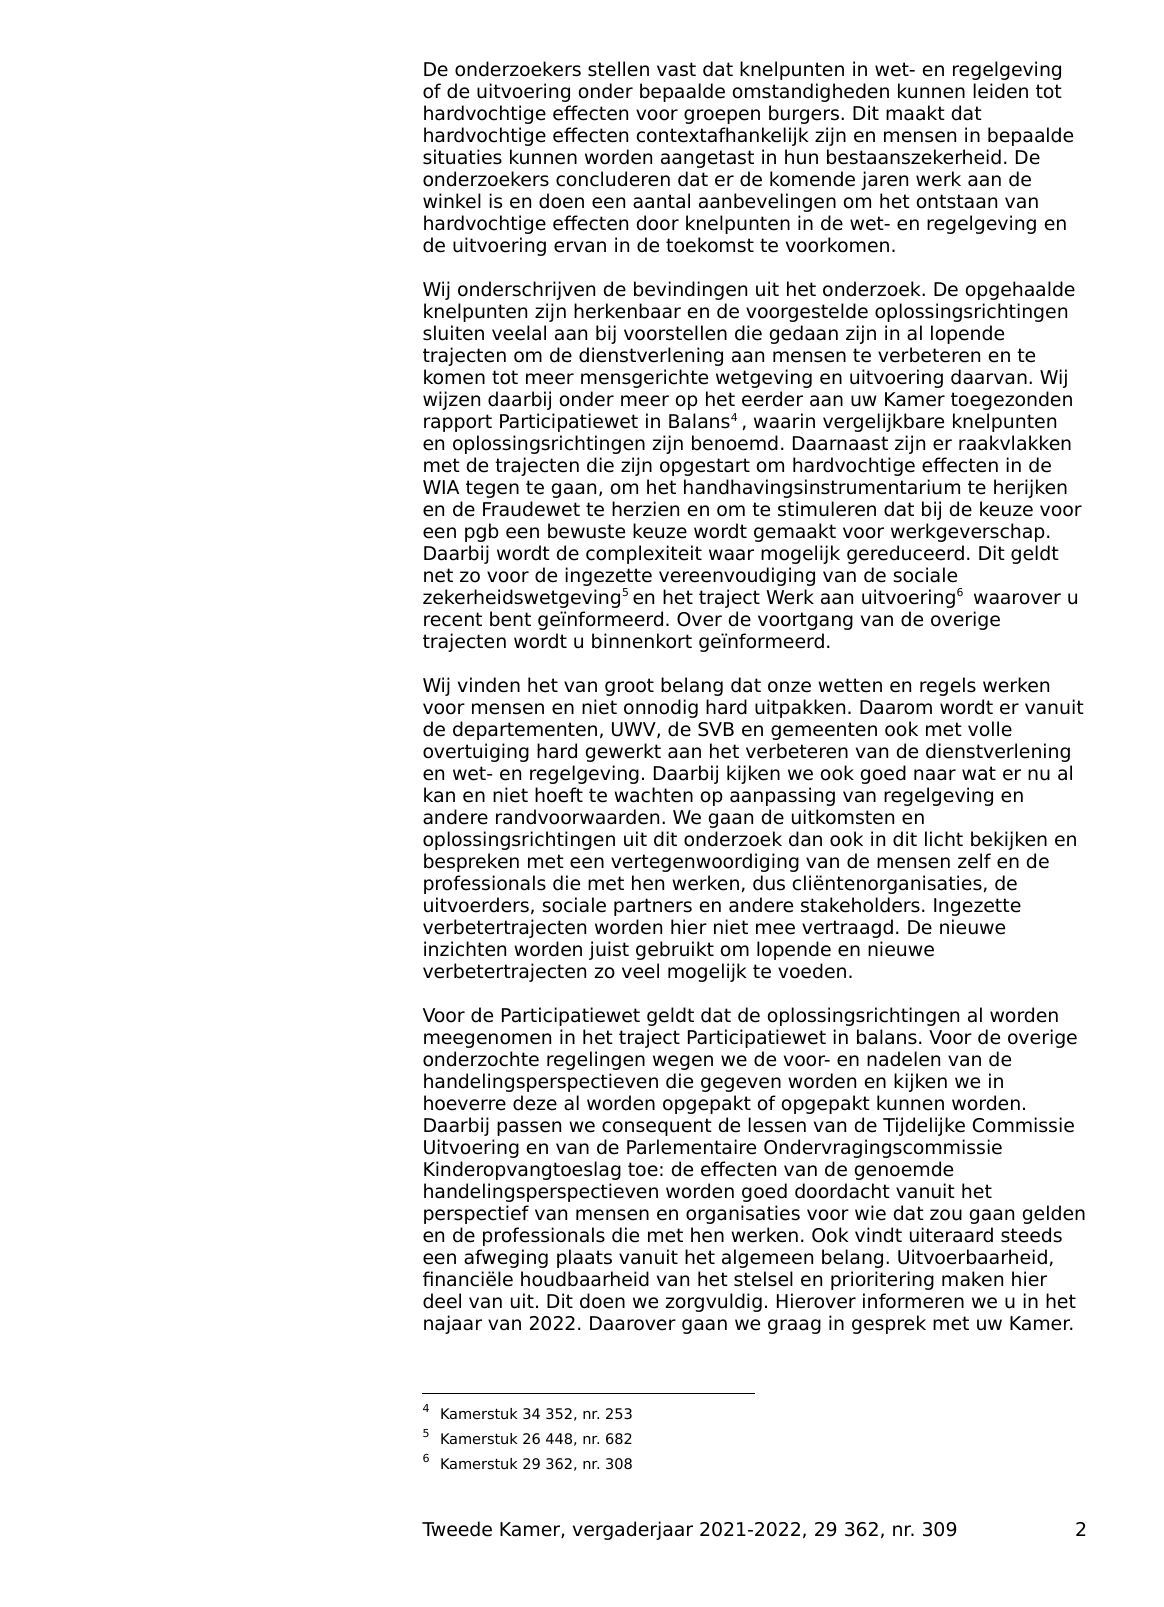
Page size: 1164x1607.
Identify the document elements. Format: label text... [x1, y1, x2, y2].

text De onderzoekers stellen vast dat knelpunten in wet- en regelgeving of de uitvoering onder bepaalde omstandigheden kunnen leiden tot hardvochtige effecten voor groepen burgers. Dit maakt dat hardvochtige effecten contextafhankelijk zijn en mensen in bepaalde situaties kunnen worden aangetast in hun bestaanszekerheid. De onderzoekers concluderen dat er de komende jaren werk aan de winkel is en doen een aantal aanbevelingen om het ontstaan van hardvochtige effecten door knelpunten in de wet- en regelgeving en de uitvoering ervan in de toekomst te voorkomen. [422, 59, 1087, 257]
text Wij vinden het van groot belang dat onze wetten en regels werken voor mensen en niet onnodig hard uitpakken. Daarom wordt er vanuit de departementen, UWV, de SVB en gemeenten ook met volle overtuiging hard gewerkt aan het verbeteren van de dienstverlening en wet- en regelgeving. Daarbij kijken we ook goed naar wat er nu al kan en niet hoeft te wachten op aanpassing van regelgeving en andere randvoorwaarden. We gaan de uitkomsten en oplossingsrichtingen uit dit onderzoek dan ook in dit licht bekijken en bespreken met een vertegenwoordiging van de mensen zelf en de professionals die met hen werken, dus cliëntenorganisaties, de uitvoerders, sociale partners en andere stakeholders. Ingezette verbetertrajecten worden hier niet mee vertraagd. De nieuwe inzichten worden juist gebruikt om lopende en nieuwe verbetertrajecten zo veel mogelijk te voeden. [422, 675, 1087, 983]
text Kamerstuk 26 448, nr. 682 [422, 1427, 1087, 1449]
text Kamerstuk 34 352, nr. 253 [422, 1402, 1087, 1424]
text Wij onderschrijven de bevindingen uit het onderzoek. De opgehaalde knelpunten zijn herkenbaar en de voorgestelde oplossingsrichtingen sluiten veelal aan bij voorstellen die gedaan zijn in al lopende trajecten om de dienstverlening aan mensen te verbeteren en te komen tot meer mensgerichte wetgeving en uitvoering daarvan. Wij wijzen daarbij onder meer op het eerder aan uw Kamer toegezonden rapport Participatiewet in Balans, waarin vergelijkbare knelpunten en oplossingsrichtingen zijn benoemd. Daarnaast zijn er raakvlakken met de trajecten die zijn opgestart om hardvochtige effecten in de WIA tegen te gaan, om het handhavingsinstrumentarium te herijken en de Fraudewet te herzien en om te stimuleren dat bij de keuze voor een pgb een bewuste keuze wordt gemaakt voor werkgeverschap. Daarbij wordt de complexiteit waar mogelijk gereduceerd. Dit geldt net zo voor de ingezette vereenvoudiging van de sociale zekerheidswetgevingen het traject Werk aan uitvoering waarover u recent bent geïnformeerd. Over de voortgang van de overige trajecten wordt u binnenkort geïnformeerd. [422, 279, 1087, 653]
text Voor de Participatiewet geldt dat de oplossingsrichtingen al worden meegenomen in het traject Participatiewet in balans. Voor de overige onderzochte regelingen wegen we de voor- en nadelen van de handelingsperspectieven die gegeven worden en kijken we in hoeverre deze al worden opgepakt of opgepakt kunnen worden. Daarbij passen we consequent de lessen van de Tijdelijke Commissie Uitvoering en van de Parlementaire Ondervragingscommissie Kinderopvangtoeslag toe: de effecten van de genoemde handelingsperspectieven worden goed doordacht vanuit het perspectief van mensen en organisaties voor wie dat zou gaan gelden en de professionals die met hen werken. Ook vindt uiteraard steeds een afweging plaats vanuit het algemeen belang. Uitvoerbaarheid, financiële houdbaarheid van het stelsel en prioritering maken hier deel van uit. Dit doen we zorgvuldig. Hierover informeren we u in het najaar van 2022. Daarover gaan we graag in gesprek met uw Kamer. [422, 1005, 1087, 1334]
text Kamerstuk 29 362, nr. 308 [422, 1452, 1087, 1474]
